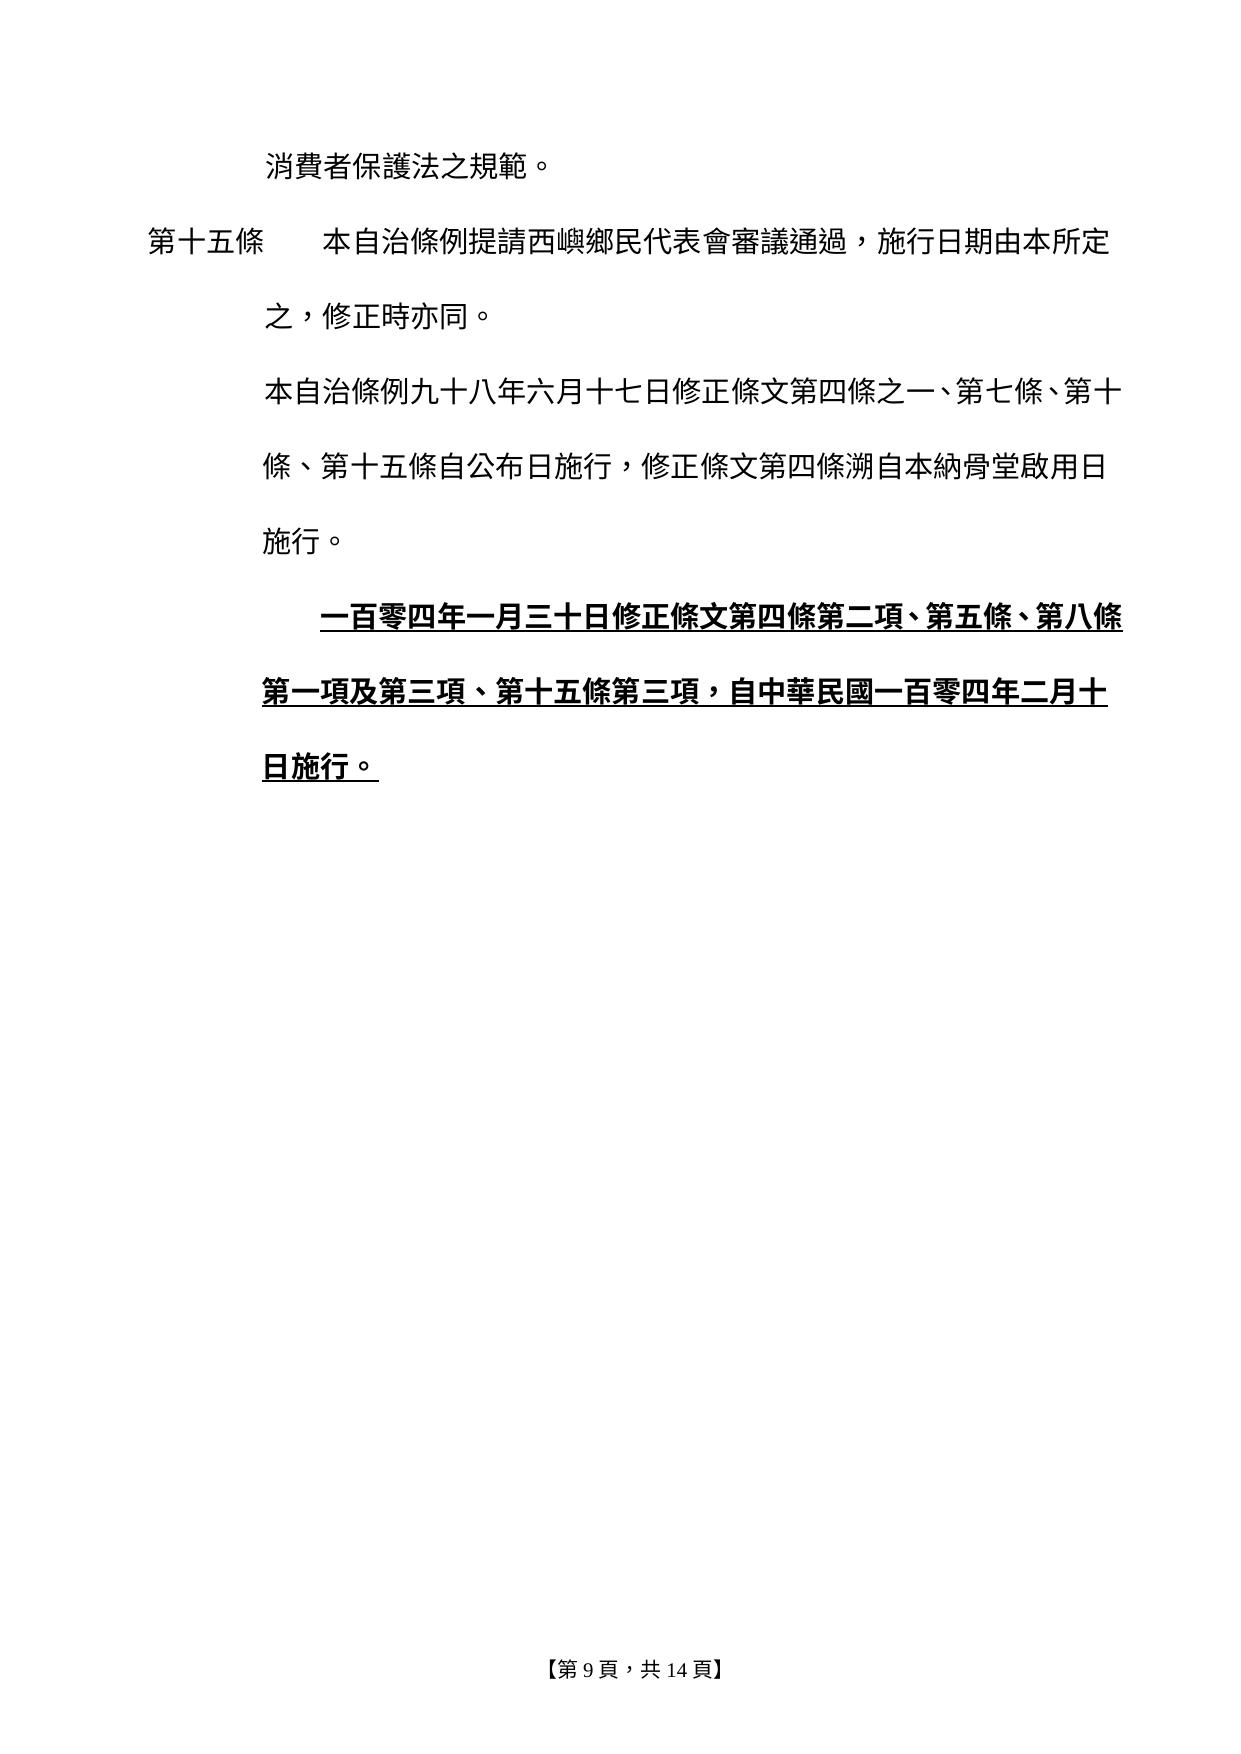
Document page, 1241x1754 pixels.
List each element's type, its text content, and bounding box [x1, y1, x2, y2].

text 消費者保護法之規範。 [265, 127, 1122, 202]
text 一百零四年一月三十日修正條文第四條第二項、第五條、第八條第一項及第三項、第十五條第三項，自中華民國一百零四年二月十日施行。 [262, 577, 1122, 802]
text 本自治條例九十八年六月十七日修正條文第四條之一、第七條、第十條、第十五條自公布日施行，修正條文第四條溯自本納骨堂啟用日施行。 [160, 352, 1122, 577]
text 第十五條 本自治條例提請西嶼鄉民代表會審議通過，施行日期由本所定之，修正時亦同。 [148, 202, 1122, 352]
